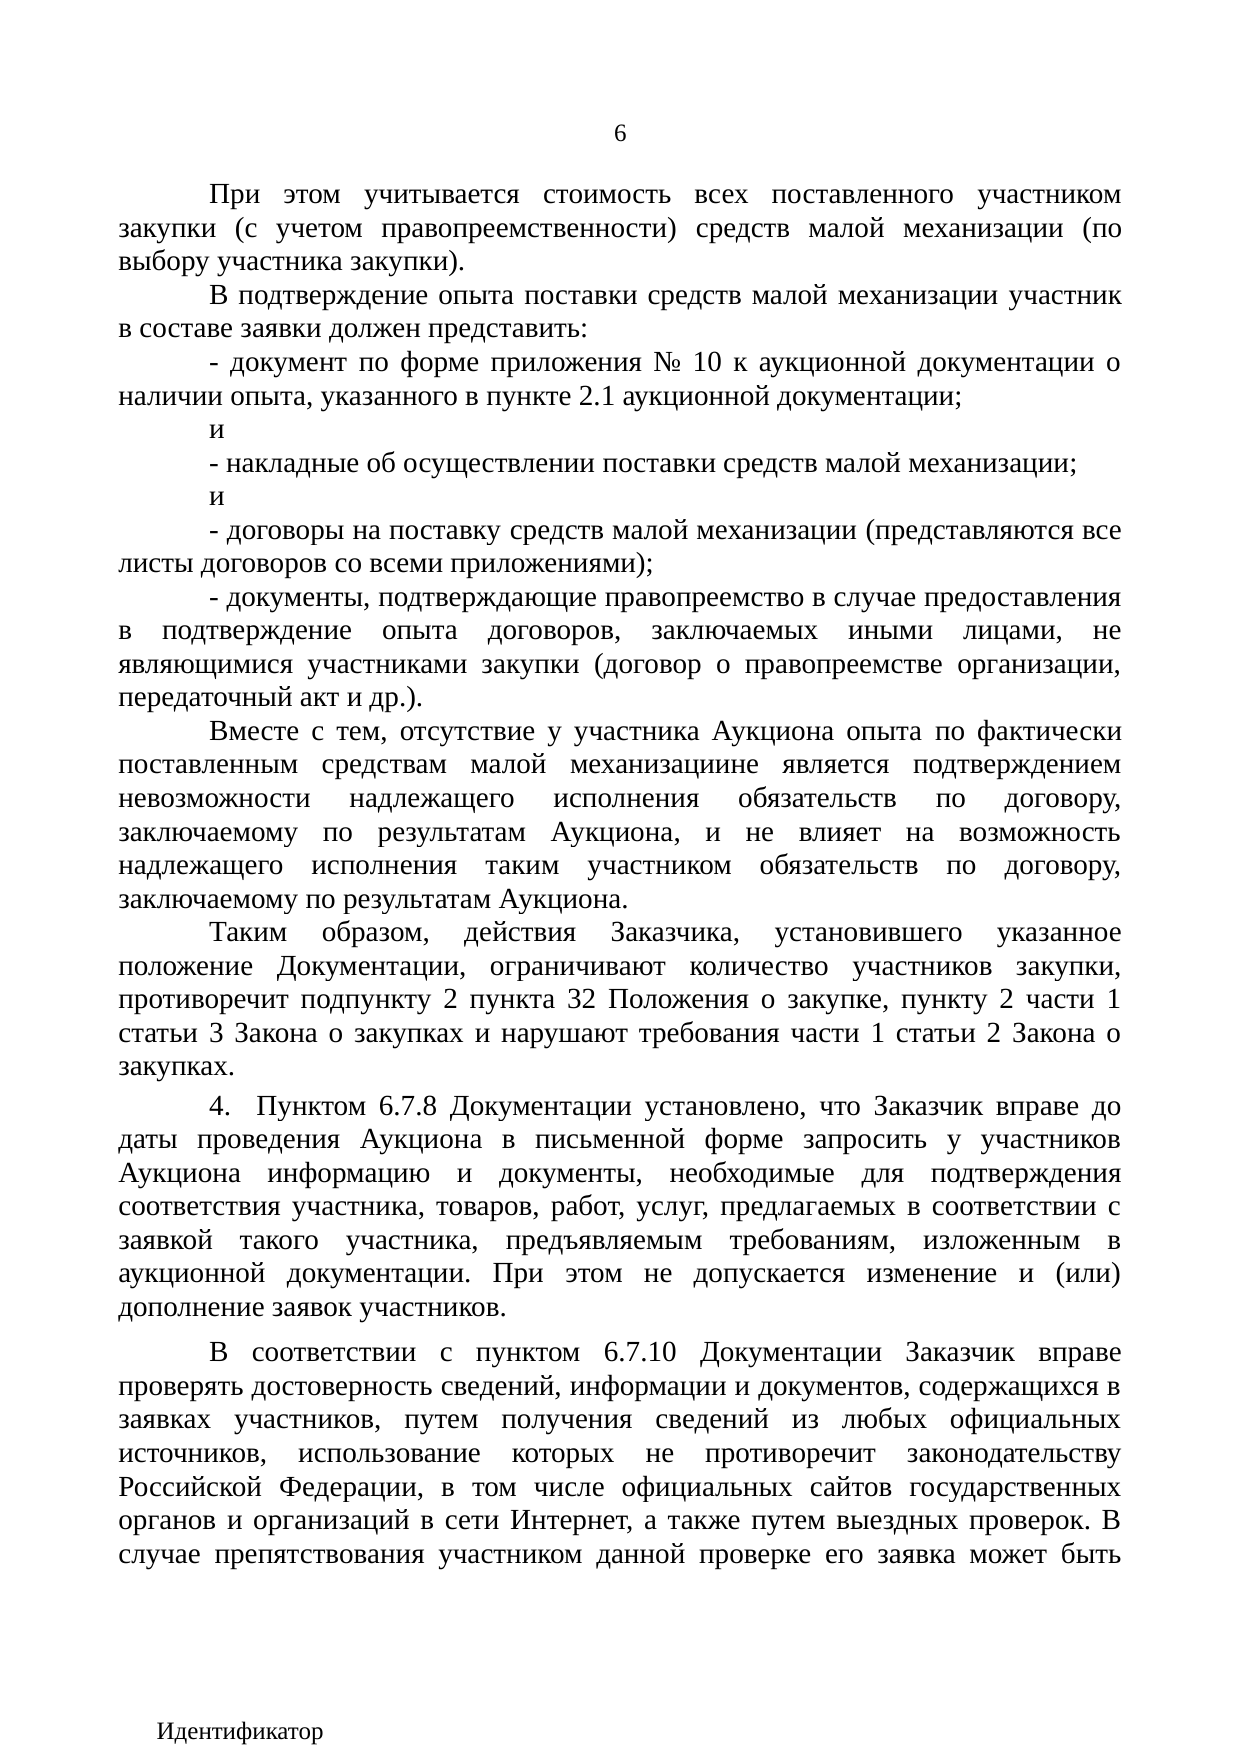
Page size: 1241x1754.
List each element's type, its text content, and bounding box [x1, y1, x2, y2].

text - договоры на поставку средств малой механизации (представляются все листы договоров со всеми приложениями); [118, 512, 1122, 579]
text - документ по форме приложения № 10 к аукционной документации о наличии опыта, указанного в пункте 2.1 аукционной документации; [118, 344, 1122, 411]
text В соответствии с пунктом 6.7.10 Документации Заказчик вправе проверять достоверность сведений, информации и документов, содержащихся в заявках участников, путем получения сведений из любых официальных источников, использование которых не противоречит законодательству Российской Федерации, в том числе официальных сайтов государственных органов и организаций в сети Интернет, а также путем выездных проверок. В случае препятствования участником данной проверке его заявка может быть [118, 1334, 1122, 1569]
text - накладные об осуществлении поставки средств малой механизации; [118, 445, 1122, 478]
text - документы, подтверждающие правопреемство в случае предоставления в подтверждение опыта договоров, заключаемых иными лицами, не являющимися участниками закупки (договор о правопреемстве организации, передаточный акт и др.). [118, 579, 1122, 713]
text При этом учитывается стоимость всех поставленного участником закупки (с учетом правопреемственности) средств малой механизации (по выбору участника закупки). [118, 176, 1122, 277]
text и [118, 411, 1122, 445]
text Таким образом, действия Заказчика, установившего указанное положение Документации, ограничивают количество участников закупки, противоречит подпункту 2 пункта 32 Положения о закупке, пункту 2 части 1 статьи 3 Закона о закупках и нарушают требования части 1 статьи 2 Закона о закупках. [118, 914, 1122, 1082]
text и [118, 478, 1122, 512]
text В подтверждение опыта поставки средств малой механизации участник в составе заявки должен представить: [118, 277, 1122, 344]
text Вместе с тем, отсутствие у участника Аукциона опыта по фактически поставленным средствам малой механизациине является подтверждением невозможности надлежащего исполнения обязательств по договору, заключаемому по результатам Аукциона, и не влияет на возможность надлежащего исполнения таким участником обязательств по договору, заключаемому по результатам Аукциона. [118, 713, 1122, 914]
text 4. Пунктом 6.7.8 Документации установлено, что Заказчик вправе до даты проведения Аукциона в письменной форме запросить у участников Аукциона информацию и документы, необходимые для подтверждения соответствия участника, товаров, работ, услуг, предлагаемых в соответствии с заявкой такого участника, предъявляемым требованиям, изложенным в аукционной документации. При этом не допускается изменение и (или) дополнение заявок участников. [118, 1088, 1122, 1323]
